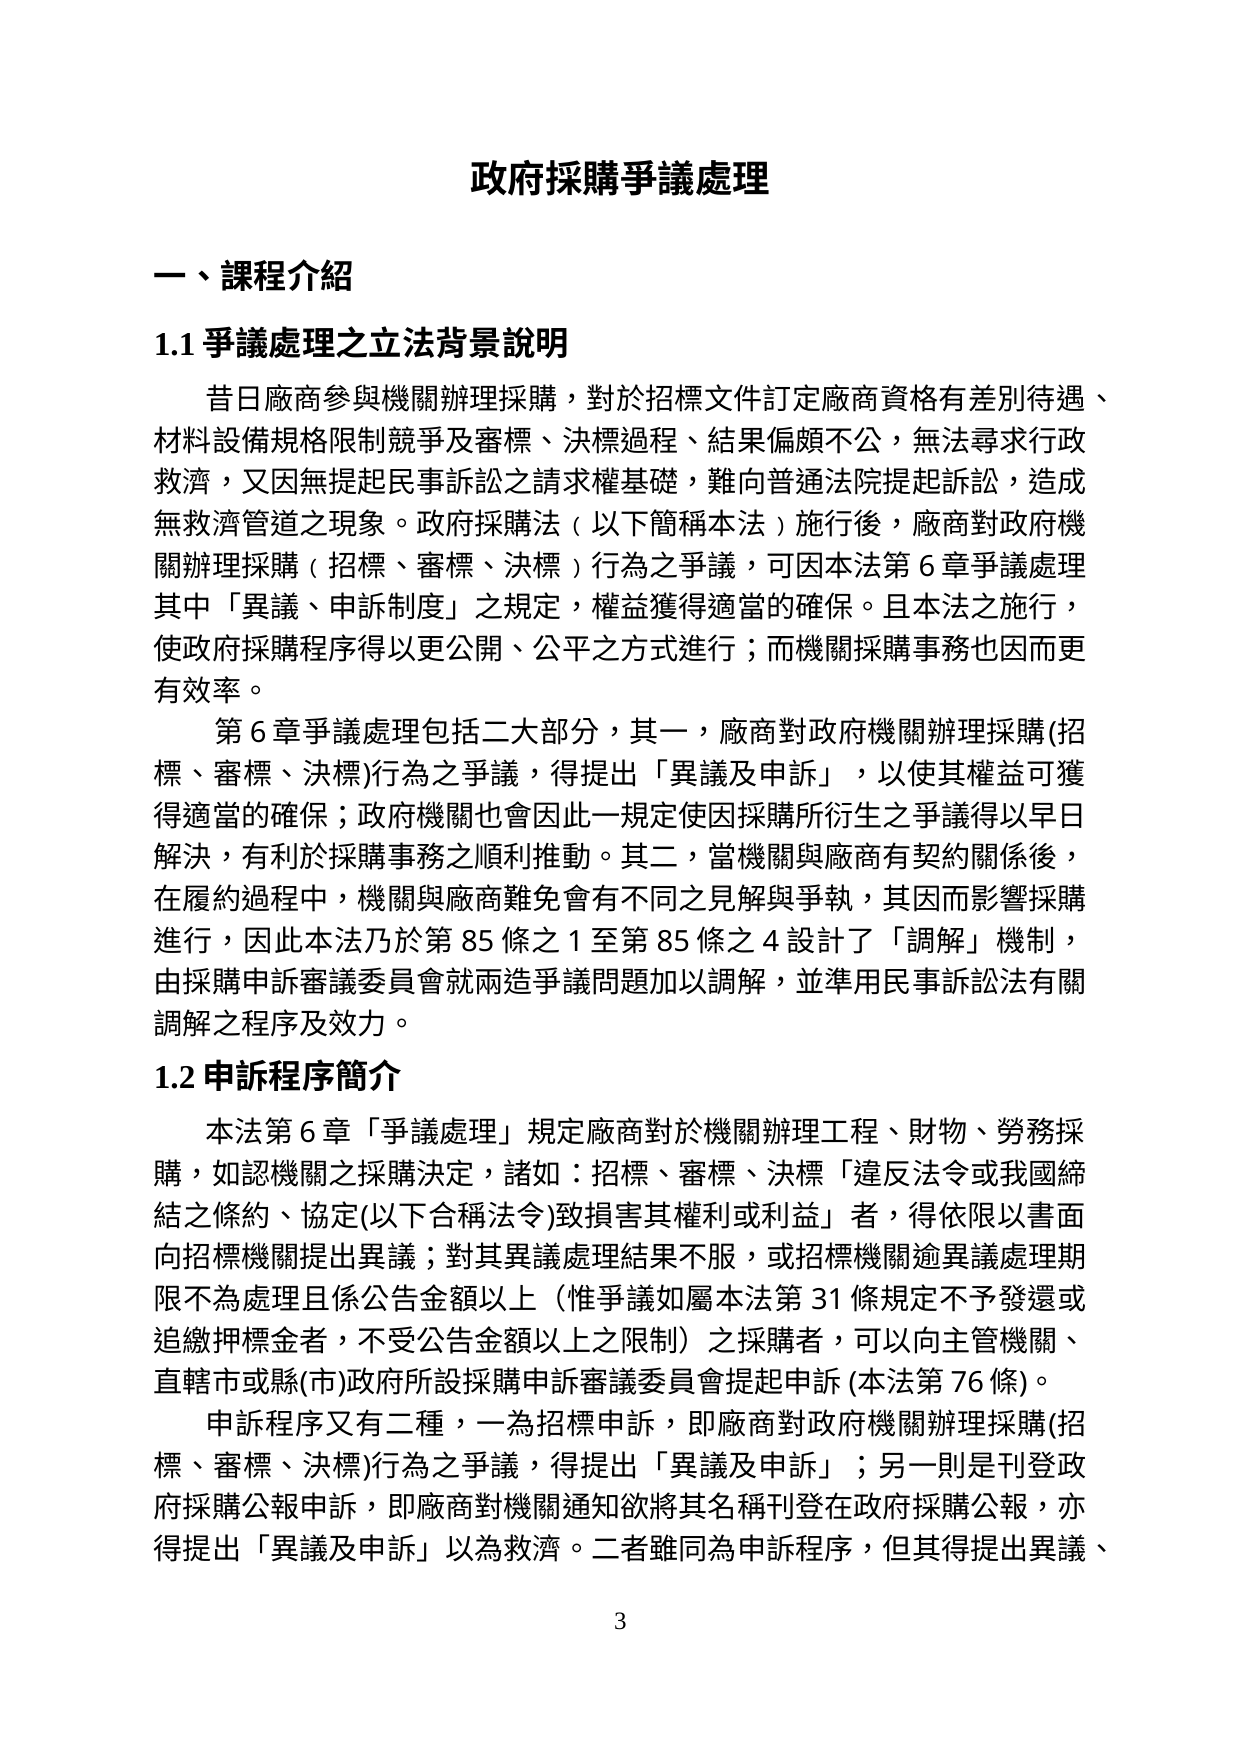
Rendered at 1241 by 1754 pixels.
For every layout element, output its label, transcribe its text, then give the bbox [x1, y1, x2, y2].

text 1.1爭議處理之立法背景說明 [153, 322, 1087, 364]
text 第6章爭議處理包括二大部分，其一，廠商對政府機關辦理採購(招標、審標、決標)行為之爭議，得提出「異議及申訴」，以使其權益可獲得適當的確保；政府機關也會因此一規定使因採購所衍生之爭議得以早日解決，有利於採購事務之順利推動。其二，當機關與廠商有契約關係後，在履約過程中，機關與廠商難免會有不同之見解與爭執，其因而影響採購進行，因此本法乃於第85條之1至第85條之4設計了「調解」機制，由採購申訴審議委員會就兩造爭議問題加以調解，並準用民事訴訟法有關調解之程序及效力。 [153, 709, 1087, 1043]
text 政府採購爭議處理 [153, 159, 1087, 201]
text 1.2申訴程序簡介 [153, 1055, 1087, 1097]
text 昔日廠商參與機關辦理採購，對於招標文件訂定廠商資格有差別待遇、材料設備規格限制競爭及審標、決標過程、結果偏頗不公，無法尋求行政救濟，又因無提起民事訴訟之請求權基礎，難向普通法院提起訴訟，造成無救濟管道之現象。政府採購法﹙以下簡稱本法﹚施行後，廠商對政府機關辦理採購﹙招標、審標、決標﹚行為之爭議，可因本法第6章爭議處理其中「異議、申訴制度」之規定，權益獲得適當的確保。且本法之施行，使政府採購程序得以更公開、公平之方式進行；而機關採購事務也因而更有效率。 [153, 376, 1087, 709]
text 本法第6章「爭議處理」規定廠商對於機關辦理工程、財物、勞務採購，如認機關之採購決定，諸如：招標、審標、決標「違反法令或我國締結之條約、協定(以下合稱法令)致損害其權利或利益」者，得依限以書面向招標機關提出異議；對其異議處理結果不服，或招標機關逾異議處理期限不為處理且係公告金額以上（惟爭議如屬本法第31條規定不予發還或追繳押標金者，不受公告金額以上之限制）之採購者，可以向主管機關、直轄市或縣(市)政府所設採購申訴審議委員會提起申訴 (本法第76條)。 [153, 1109, 1087, 1401]
text 申訴程序又有二種，一為招標申訴，即廠商對政府機關辦理採購(招標、審標、決標)行為之爭議，得提出「異議及申訴」；另一則是刊登政府採購公報申訴，即廠商對機關通知欲將其名稱刊登在政府採購公報，亦得提出「異議及申訴」以為救濟。二者雖同為申訴程序，但其得提出異議、申訴之事由大不相同，要件、效力亦各有別，詳細情形容後再述。 [153, 1401, 1087, 1568]
text 一、課程介紹 [153, 255, 1087, 297]
